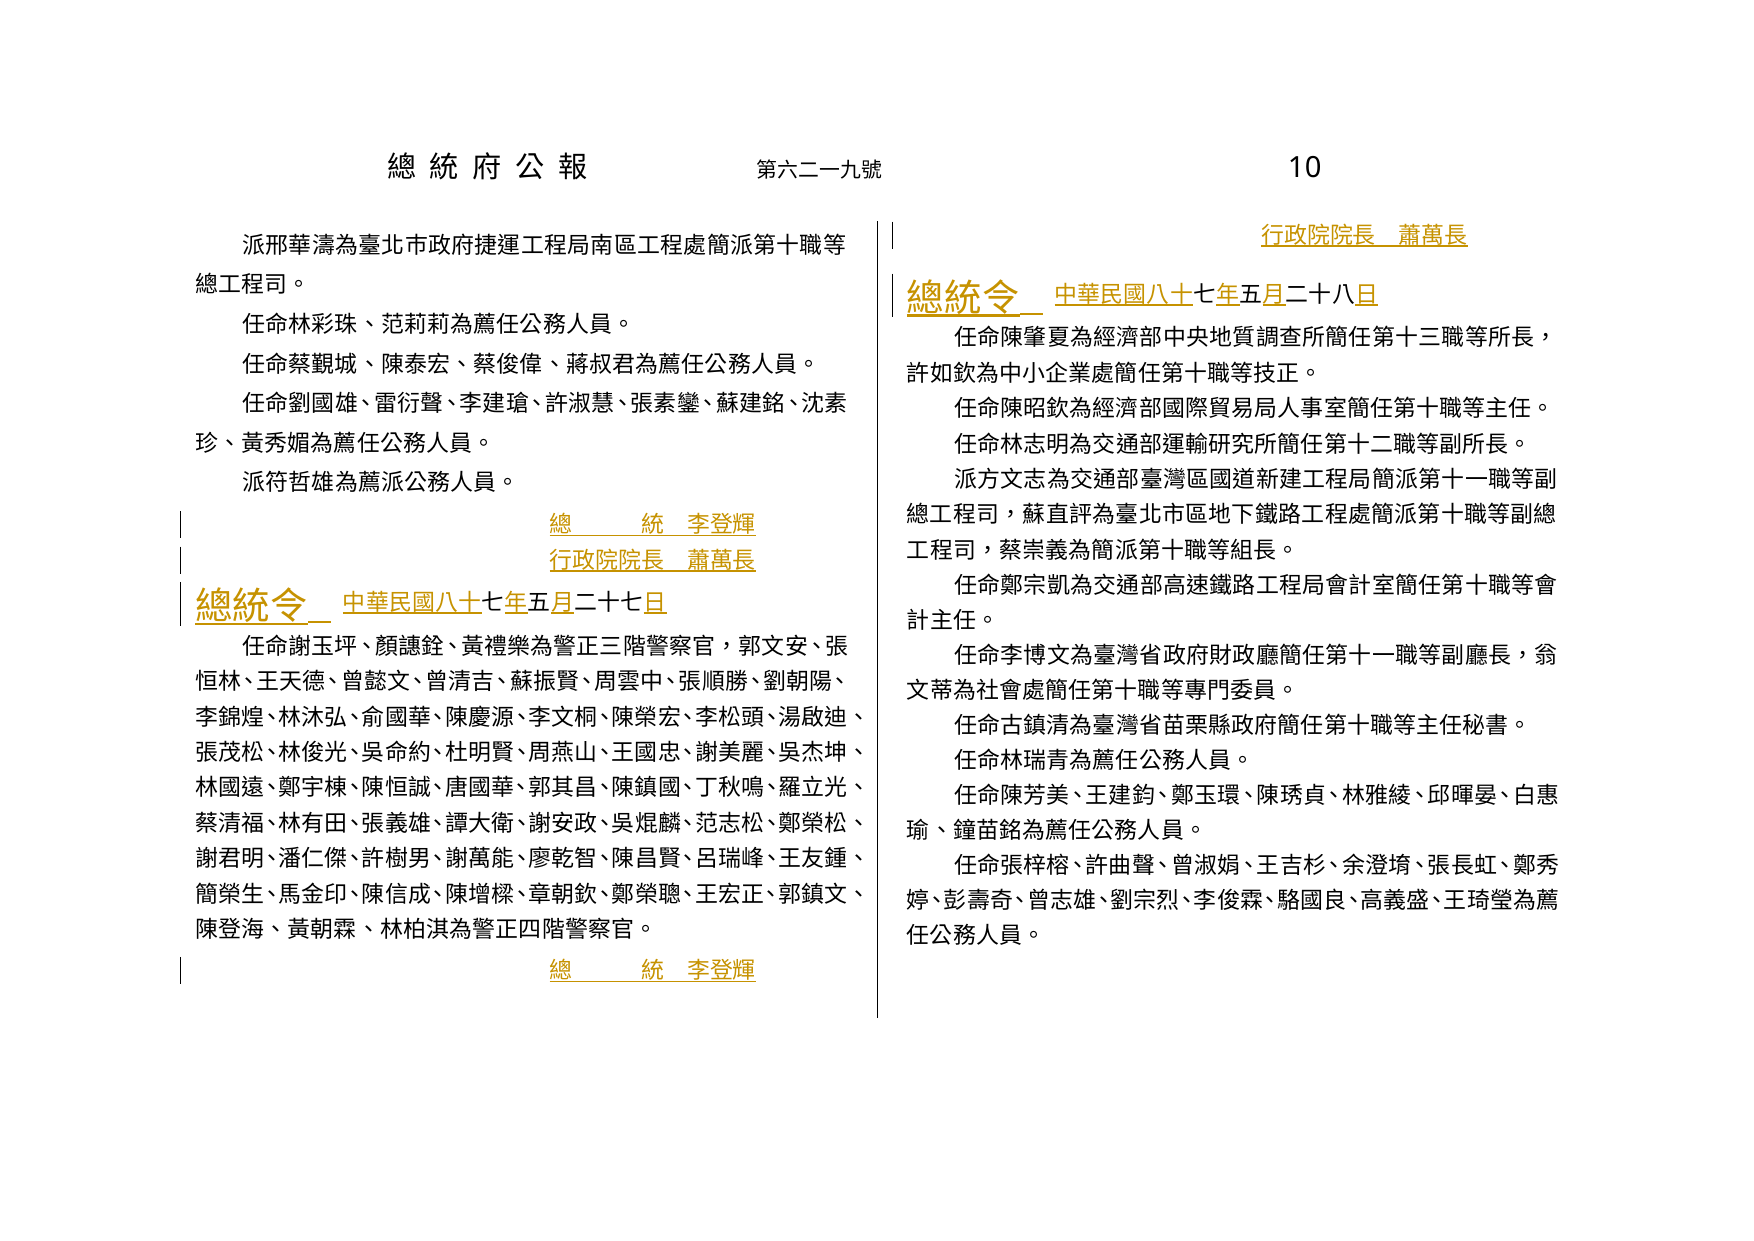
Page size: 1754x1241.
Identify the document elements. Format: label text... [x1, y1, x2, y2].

text 派邢華濤為臺北巿政府捷運工程局南區工程處簡派第十職等總工程司。 [195, 222, 847, 301]
text 行政院院長 蕭萬長 [195, 547, 847, 574]
text 任命張梓榕、許曲聲、曾淑娟、王吉杉、余澄堉、張長虹、鄭秀婷、彭壽奇、曾志雄、劉宗烈、李俊霖、駱國良、高義盛、王琦瑩為薦任公務人員。 [907, 845, 1559, 950]
text 任命謝玉坪、顏譓銓、黃禮樂為警正三階警察官，郭文安、張恒林、王天德、曾懿文、曾清吉、蘇振賢、周雲中、張順勝、劉朝陽、李錦煌、林沐弘、俞國華、陳慶源、李文桐、陳榮宏、李松頭、湯啟迪、張茂松、林俊光、吳命約、杜明賢、周燕山、王國忠、謝美麗、吳杰坤、林國遠、鄭宇棟、陳恒誠、唐國華、郭其昌、陳鎮國、丁秋鳴、羅立光、蔡清福、林有田、張義雄、譚大衛、謝安政、吳焜麟、范志松、鄭榮松、謝君明、潘仁傑、許樹男、謝萬能、廖乾智、陳昌賢、呂瑞峰、王友鍾、簡榮生、馬金印、陳信成、陳增樑、章朝欽、鄭榮聰、王宏正、郭鎮文、陳登海、黃朝霖、林柏淇為警正四階警察官。 [195, 626, 847, 944]
text 總 統 李登輝 [195, 957, 847, 984]
text 派方文志為交通部臺灣區國道新建工程局簡派第十一職等副總工程司，蘇直評為臺北市區地下鐵路工程處簡派第十職等副總工程司，蔡崇義為簡派第十職等組長。 [907, 459, 1559, 565]
text 任命古鎮清為臺灣省苗栗縣政府簡任第十職等主任秘書。 [907, 705, 1559, 740]
text 任命劉國雄、雷衍聲、李建瑲、許淑慧、張素鑾、蘇建銘、沈素珍、黃秀媚為薦任公務人員。 [195, 380, 847, 459]
text 任命陳昭欽為經濟部國際貿易局人事室簡任第十職等主任。 [907, 388, 1559, 424]
text 任命林瑞青為薦任公務人員。 [907, 740, 1559, 775]
text 總 統 李登輝 [195, 511, 847, 538]
text 任命陳芳美、王建鈞、鄭玉環、陳琇貞、林雅綾、邱暉晏、白惠瑜、鐘苗銘為薦任公務人員。 [907, 775, 1559, 845]
text 任命林彩珠、范莉莉為薦任公務人員。 [195, 301, 847, 340]
text 任命鄭宗凱為交通部高速鐵路工程局會計室簡任第十職等會計主任。 [907, 565, 1559, 635]
text 任命李博文為臺灣省政府財政廳簡任第十一職等副廳長，翁文蒂為社會處簡任第十職等專門委員。 [907, 635, 1559, 705]
text 行政院院長 蕭萬長 [907, 222, 1559, 249]
table_header 總統令 [904, 274, 1051, 317]
text 任命林志明為交通部運輸研究所簡任第十二職等副所長。 [907, 424, 1559, 459]
table_header 中華民國八十七年五月二十八日 [1051, 274, 1564, 317]
table_header 總統令 [192, 582, 340, 626]
text 派符哲雄為薦派公務人員。 [195, 459, 847, 499]
table_header 中華民國八十七年五月二十七日 [340, 582, 852, 626]
text 任命蔡覲城、陳泰宏、蔡俊偉、蔣叔君為薦任公務人員。 [195, 340, 847, 380]
text 任命陳肇夏為經濟部中央地質調查所簡任第十三職等所長，許如欽為中小企業處簡任第十職等技正。 [907, 317, 1559, 388]
